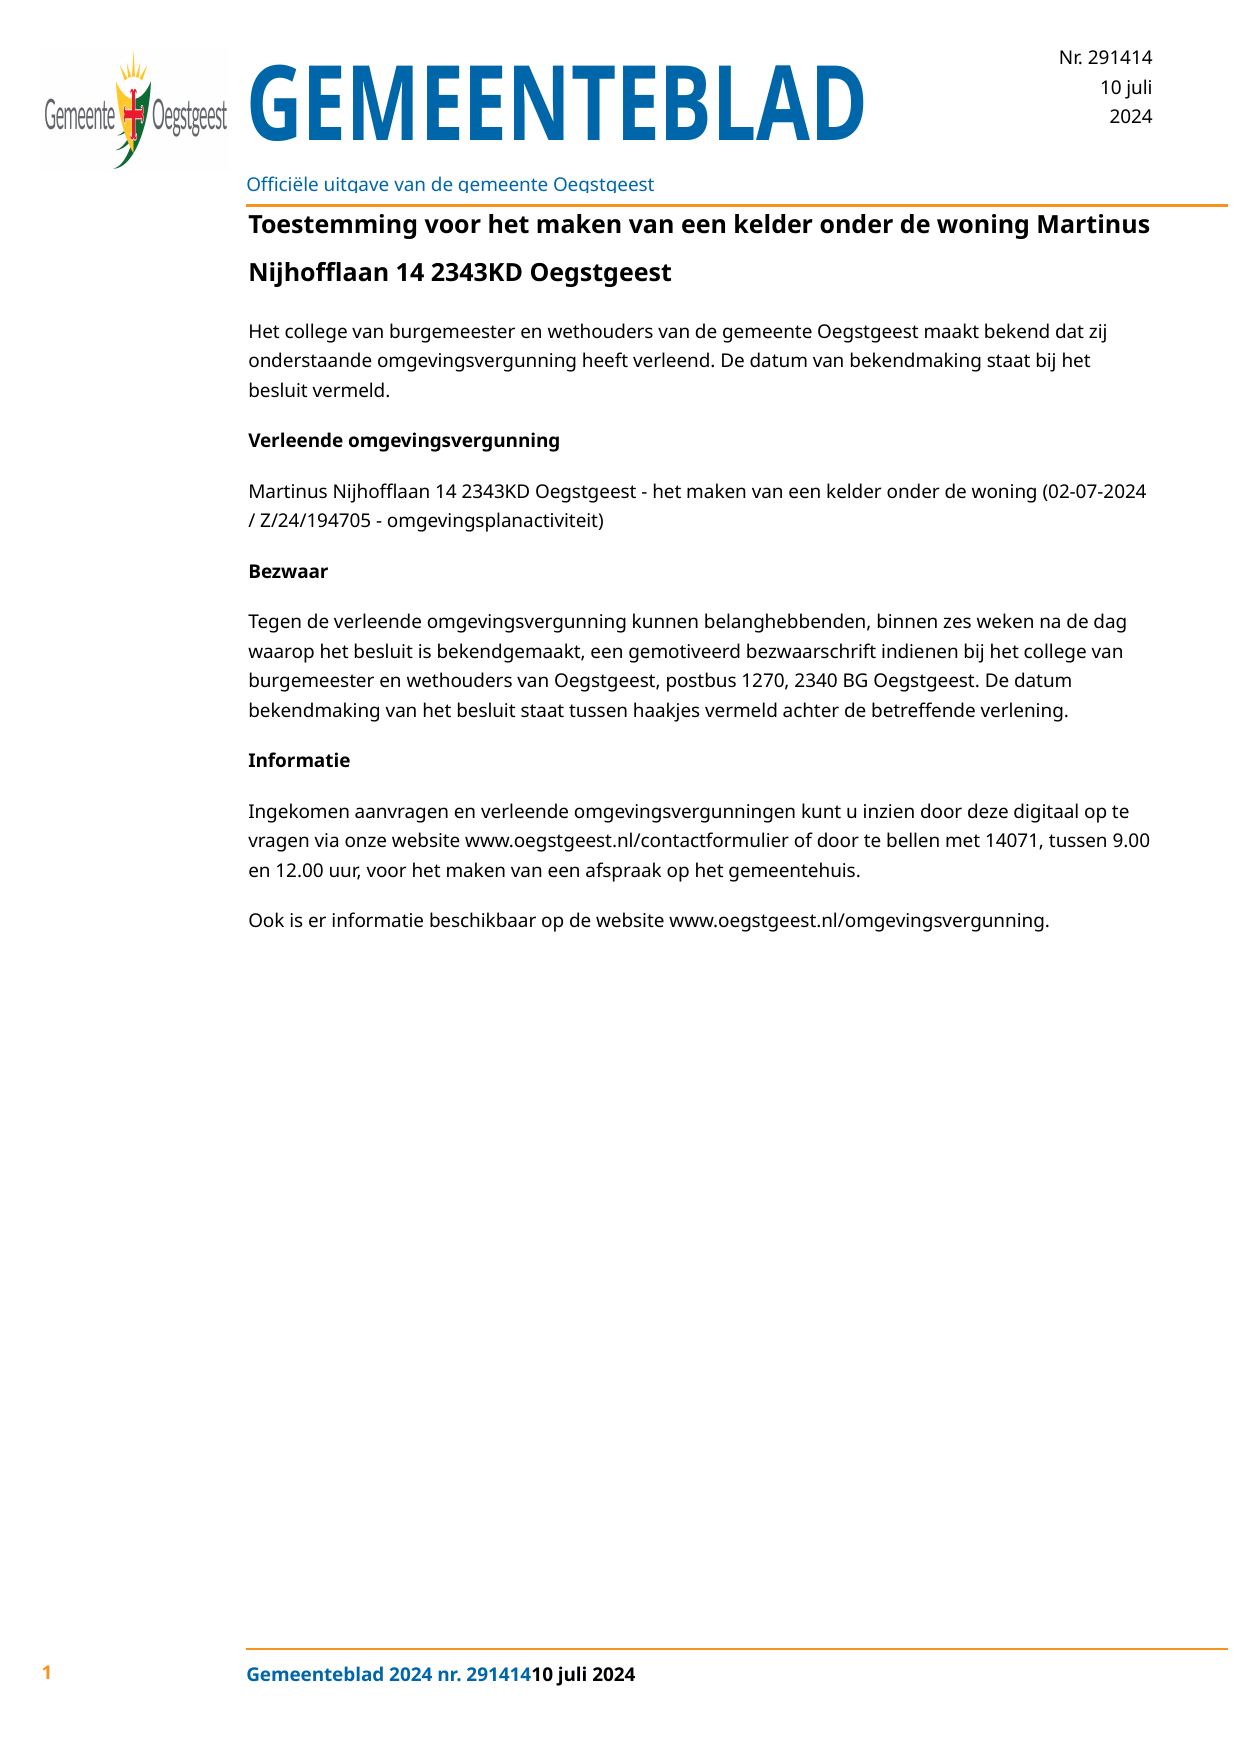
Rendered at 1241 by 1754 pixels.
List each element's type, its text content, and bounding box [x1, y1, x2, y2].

text Ingekomen aanvragen en verleende omgevingsvergunningen kunt u inzien door deze digitaal op te vragen via onze website www.oegstgeest.nl/contactformulier of door te bellen met 14071, tussen 9.00 en 12.00 uur, voor het maken van een afspraak op het gemeentehuis. [248, 798, 1152, 883]
picture [41, 47, 231, 172]
text Martinus Nijhofflaan 14 2343KD Oegstgeest - het maken van een kelder onder de woning (02-07-2024 / Z/24/194705 - omgevingsplanactiviteit) [248, 478, 1152, 533]
text Het college van burgemeester en wethouders van de gemeente Oegstgeest maakt bekend dat zij onderstaande omgevingsvergunning heeft verleend. De datum van bekendmaking staat bij het besluit vermeld. [248, 318, 1152, 403]
text Informatie [248, 747, 1152, 773]
text Tegen de verleende omgevingsvergunning kunnen belanghebbenden, binnen zes weken na de dag waarop het besluit is bekendgemaakt, een gemotiveerd bezwaarschrift indienen bij het college van burgemeester en wethouders van Oegstgeest, postbus 1270, 2340 BG Oegstgeest. De datum bekendmaking van het besluit staat tussen haakjes vermeld achter de betreffende verlening. [248, 608, 1152, 723]
text Bezwaar [248, 558, 1152, 584]
text Toestemming voor het maken van een kelder onder de woning Martinus Nijhofflaan 14 2343KD Oegstgeest [248, 207, 1152, 288]
text Verleende omgevingsvergunning [248, 427, 1152, 453]
text Ook is er informatie beschikbaar op de website www.oegstgeest.nl/omgevingsvergunning. [248, 907, 1152, 933]
